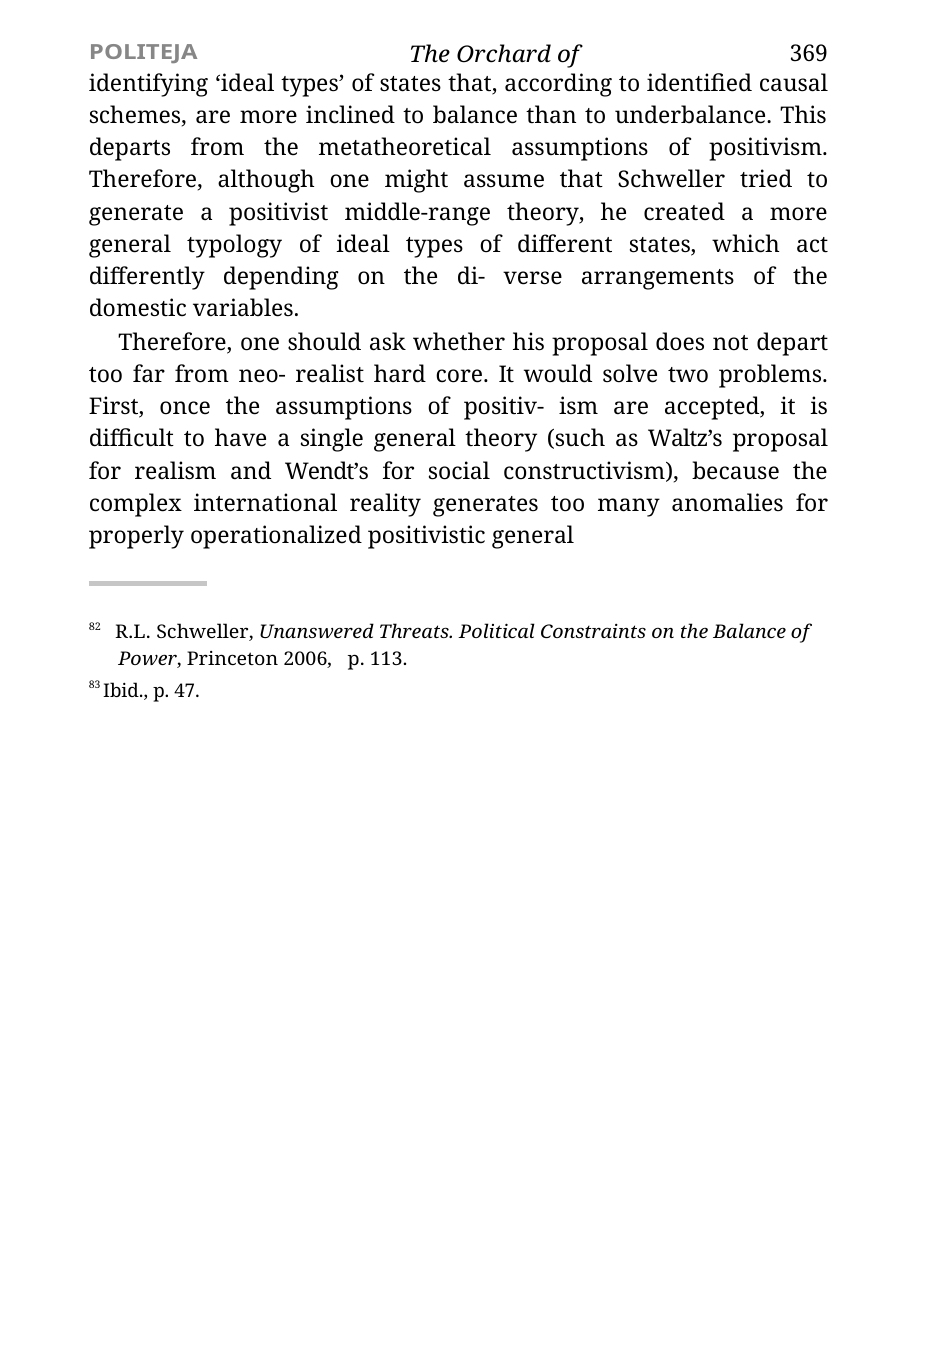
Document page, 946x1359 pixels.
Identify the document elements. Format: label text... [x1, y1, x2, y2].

text Therefore, one should ask whether his proposal does not depart too far from neo- realist hard core. It would solve two problems. First, once the assumptions of positiv- ism are accepted, it is difficult to have a single general theory (such as Waltz’s proposal for realism and Wendt’s for social constructivism), because the complex international reality generates too many anomalies for properly operationalized positivistic general [88, 326, 828, 550]
text 83 Ibid., p. 47. [88, 677, 869, 703]
text 82 R.L. Schweller, Unanswered Threats. Political Constraints on the Balance of Power, Princeton 2006, p. 113. [88, 619, 816, 671]
text identifying ‘ideal types’ of states that, according to identified causal schemes, are more inclined to balance than to underbalance. This departs from the metatheoretical assumptions of positivism. Therefore, although one might assume that Schweller tried to generate a positivist middle-range theory, he created a more general typology of ideal types of different states, which act differently depending on the di- verse arrangements of the domestic variables. [88, 67, 828, 323]
